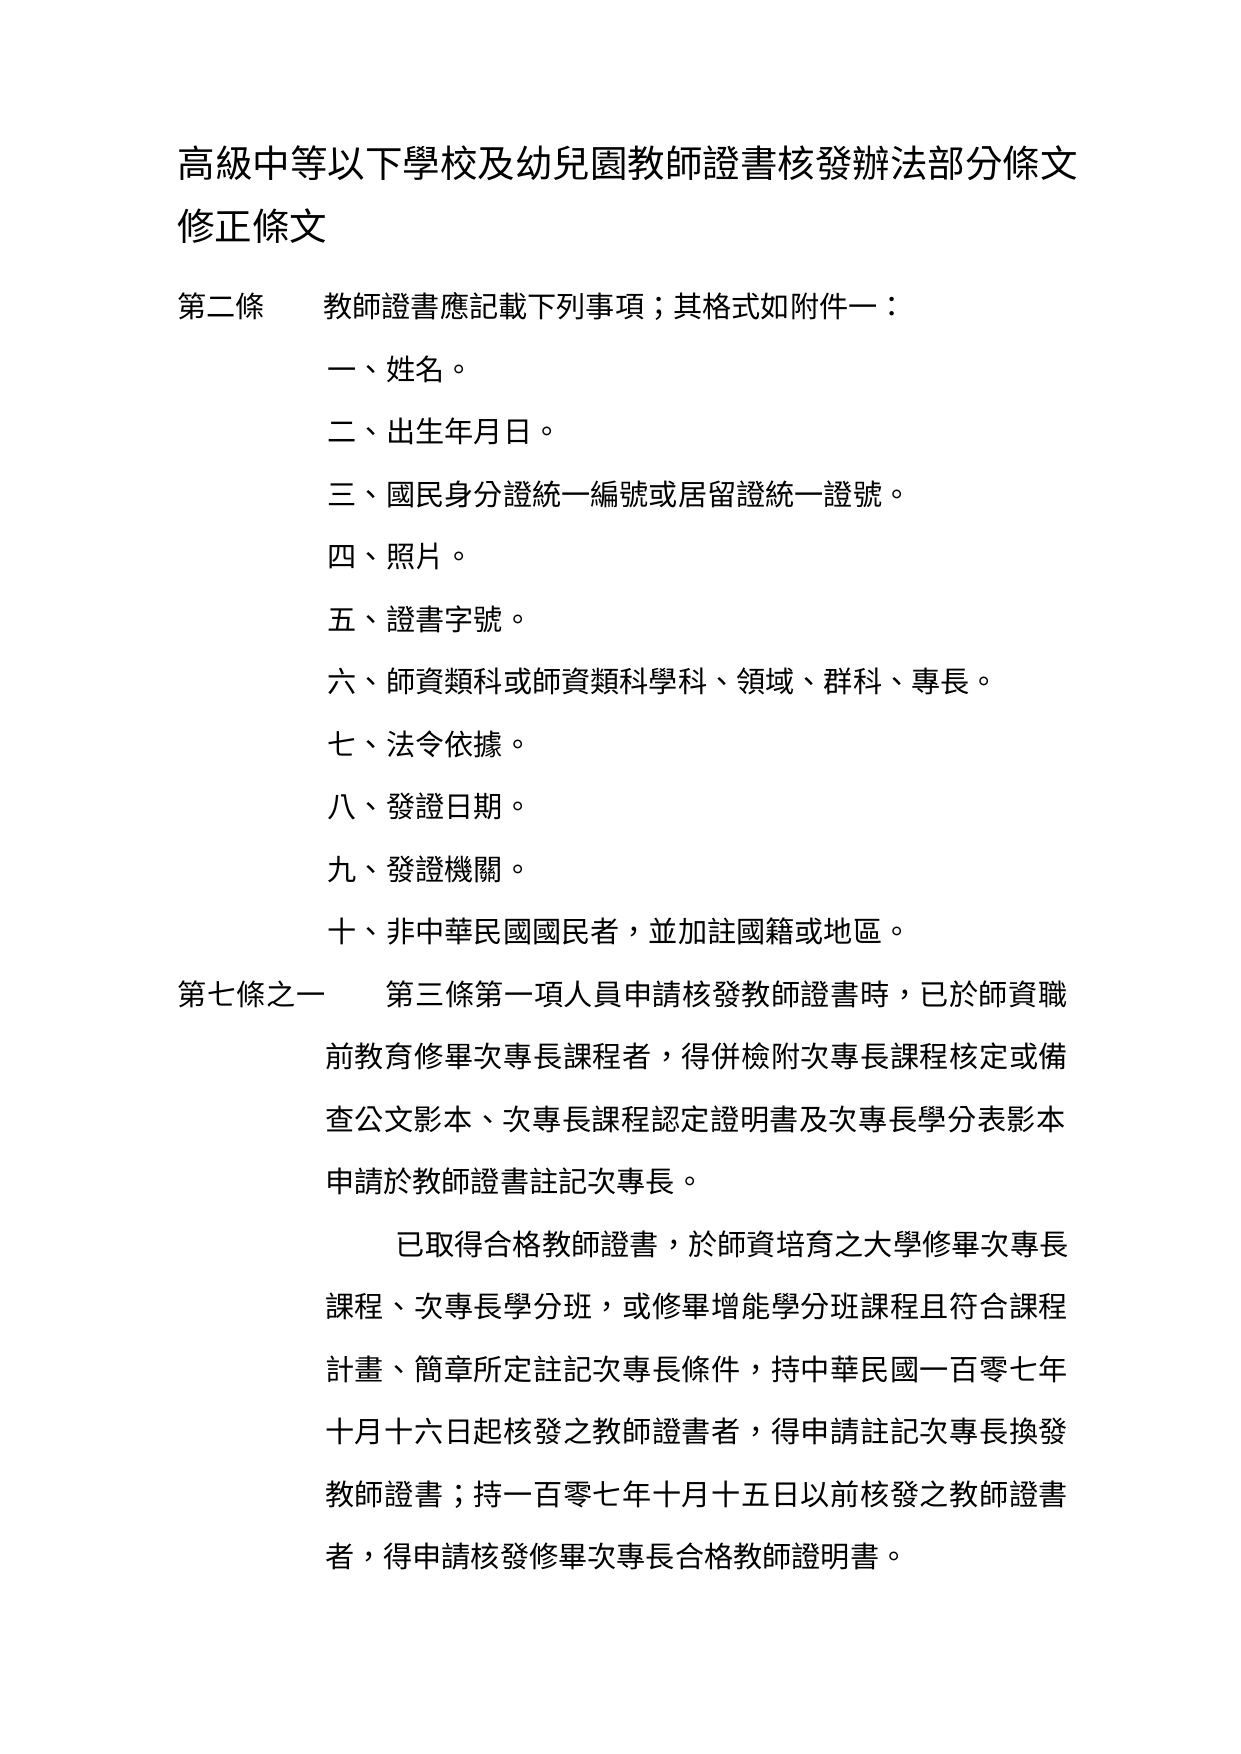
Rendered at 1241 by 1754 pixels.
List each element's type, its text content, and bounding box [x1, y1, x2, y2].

list 證書字號。 [327, 576, 1068, 638]
list 照片。 [327, 513, 1068, 576]
text 第七條之一 第三條第一項人員申請核發教師證書時，已於師資職 前教育修畢次專長課程者，得併檢附次專長課程核定或備查公文影本、次專長課程認定證明書及次專長學分表影本，申請於教師證書註記次專長。 [177, 951, 1069, 1201]
list 出生年月日。 [327, 388, 1068, 451]
text 高級中等以下學校及幼兒園教師證書核發辦法部分條文修正條文 [177, 119, 1107, 244]
list 法令依據。 [327, 701, 1068, 763]
text 已取得合格教師證書，於師資培育之大學修畢次專長課程、次專長學分班，或修畢增能學分班課程且符合課程計畫、簡章所定註記次專長條件，持中華民國一百零七年十月十六日起核發之教師證書者，得申請註記次專長換發教師證書；持一百零七年十月十五日以前核發之教師證書者，得申請核發修畢次專長合格教師證明書。 [325, 1201, 1069, 1576]
list 發證機關。 [327, 826, 1068, 888]
list 發證日期。 [327, 763, 1068, 826]
list 師資類科或師資類科學科、領域、群科、專長。 [327, 638, 1068, 701]
list 非中華民國國民者，並加註國籍或地區。 [327, 888, 1068, 951]
list 姓名。 [327, 326, 1068, 388]
text 第二條 教師證書應記載下列事項；其格式如附件一： [177, 263, 1068, 326]
list 國民身分證統一編號或居留證統一證號。 [327, 451, 1068, 513]
